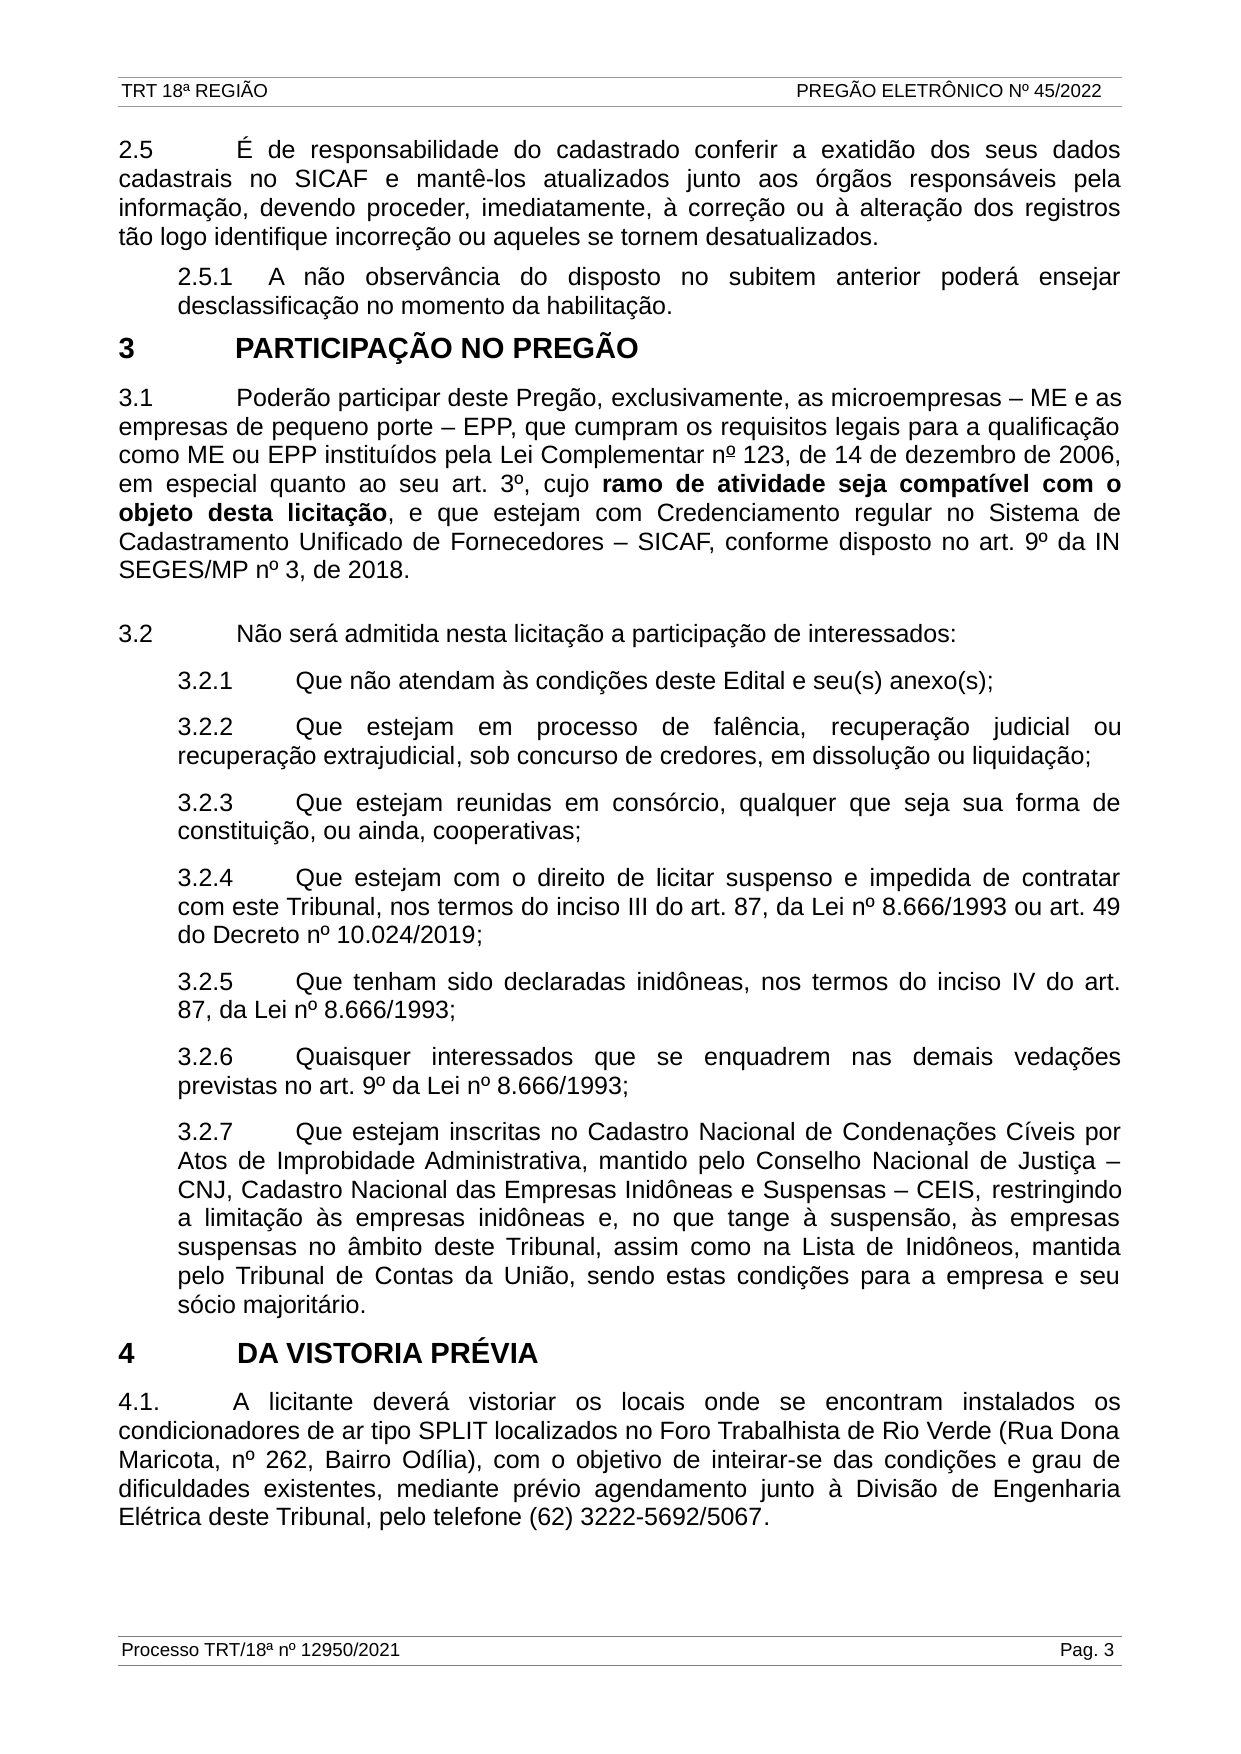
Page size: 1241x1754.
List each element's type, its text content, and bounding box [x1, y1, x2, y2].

text 3.2.4 Que estejam com o direito de licitar suspenso e impedida de contratar com este Tribunal, nos termos do inciso III do art. 87, da Lei nº 8.666/1993 ou art. 49 do Decreto nº 10.024/2019; [177, 863, 1122, 949]
text 3.2.3 Que estejam reunidas em consórcio, qualquer que seja sua forma de constituição, ou ainda, cooperativas; [177, 788, 1122, 845]
text 3.2.1 Que não atendam às condições deste Edital e seu(s) anexo(s); [177, 666, 1122, 695]
text 4.1. A licitante deverá vistoriar os locais onde se encontram instalados os condicionadores de ar tipo SPLIT localizados no Foro Trabalhista de Rio Verde (Rua Dona Maricota, nº 262, Bairro Odília), com o objetivo de inteirar-se das condições e grau de dificuldades existentes, mediante prévio agendamento junto à Divisão de Engenharia Elétrica deste Tribunal, pelo telefone (62) 3222-5692/5067. [118, 1387, 1122, 1531]
text 3 PARTICIPAÇÃO NO PREGÃO [118, 332, 1122, 365]
text 3.2.6 Quaisquer interessados que se enquadrem nas demais vedações previstas no art. 9º da Lei nº 8.666/1993; [177, 1042, 1122, 1099]
text 2.5.1 A não observância do disposto no subitem anterior poderá ensejar desclassificação no momento da habilitação. [177, 262, 1122, 320]
text 3.2.7 Que estejam inscritas no Cadastro Nacional de Condenações Cíveis por Atos de Improbidade Administrativa, mantido pelo Conselho Nacional de Justiça – CNJ, Cadastro Nacional das Empresas Inidôneas e Suspensas – CEIS, restringindo a limitação às empresas inidôneas e, no que tange à suspensão, às empresas suspensas no âmbito deste Tribunal, assim como na Lista de Inidôneos, mantida pelo Tribunal de Contas da União, sendo estas condições para a empresa e seu sócio majoritário. [177, 1117, 1122, 1318]
text 3.2.5 Que tenham sido declaradas inidôneas, nos termos do inciso IV do art. 87, da Lei nº 8.666/1993; [177, 967, 1122, 1024]
text 3.2.2 Que estejam em processo de falência, recuperação judicial ou recuperação extrajudicial, sob concurso de credores, em dissolução ou liquidação; [177, 712, 1122, 770]
text 3.2 Não será admitida nesta licitação a participação de interessados: [118, 619, 1122, 648]
text 2.5 É de responsabilidade do cadastrado conferir a exatidão dos seus dados cadastrais no SICAF e mantê-los atualizados junto aos órgãos responsáveis pela informação, devendo proceder, imediatamente, à correção ou à alteração dos registros tão logo identifique incorreção ou aqueles se tornem desatualizados. [118, 136, 1122, 251]
text 4 DA VISTORIA PRÉVIA [118, 1336, 1122, 1370]
text 3.1 Poderão participar deste Pregão, exclusivamente, as microempresas – ME e as empresas de pequeno porte – EPP, que cumpram os requisitos legais para a qualificação como ME ou EPP instituídos pela Lei Complementar nº 123, de 14 de dezembro de 2006, em especial quanto ao seu art. 3º, cujo ramo de atividade seja compatível com o objeto desta licitação, e que estejam com Credenciamento regular no Sistema de Cadastramento Unificado de Fornecedores – SICAF, conforme disposto no art. 9º da IN SEGES/MP nº 3, de 2018. [118, 383, 1122, 584]
